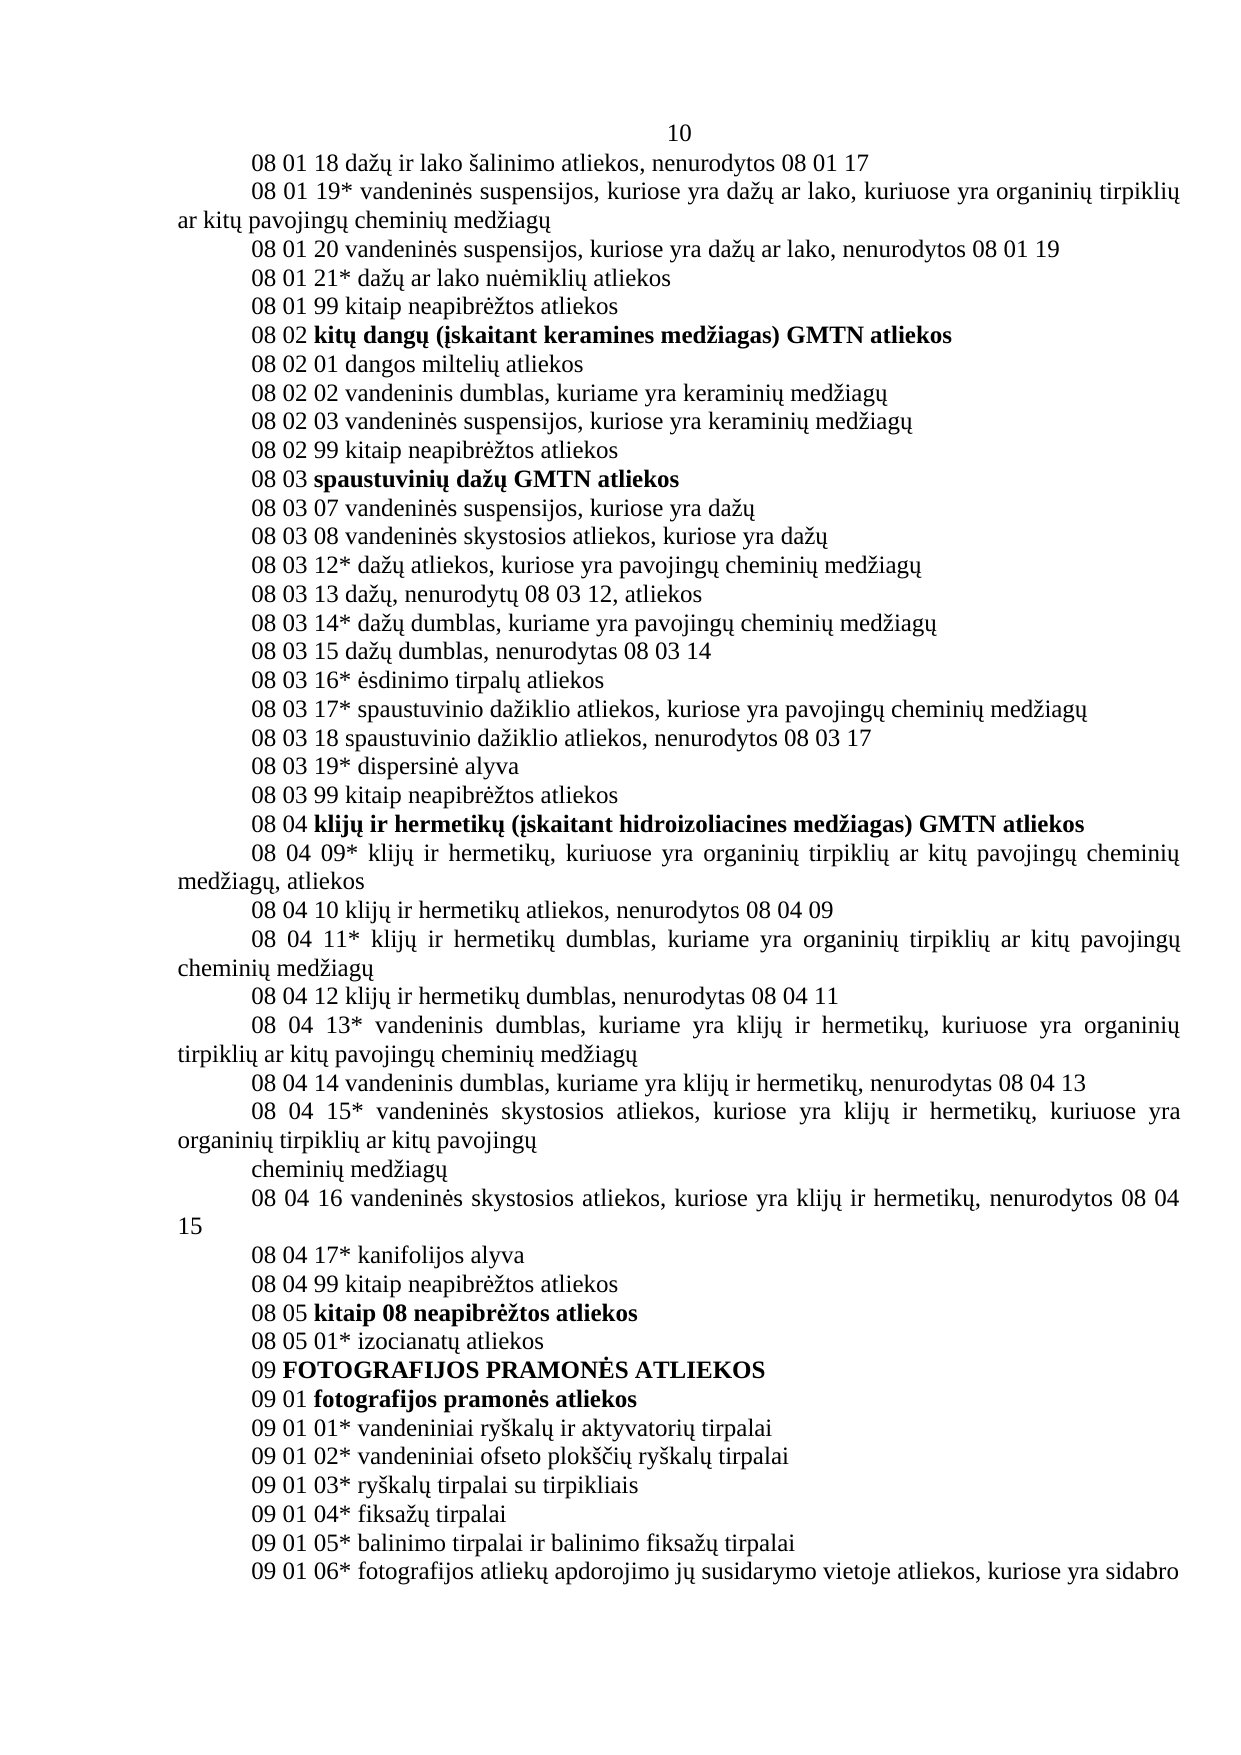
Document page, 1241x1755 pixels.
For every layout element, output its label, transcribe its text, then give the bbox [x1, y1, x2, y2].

text 08 04 10 klijų ir hermetikų atliekos, nenurodytos 08 04 09 [177, 895, 1181, 924]
text 09 01 05* balinimo tirpalai ir balinimo fiksažų tirpalai [177, 1528, 1181, 1556]
text 08 03 17* spaustuvinio dažiklio atliekos, kuriose yra pavojingų cheminių medžiagų [177, 694, 1181, 723]
text 08 03 15 dažų dumblas, nenurodytas 08 03 14 [177, 636, 1181, 665]
text 08 03 99 kitaip neapibrėžtos atliekos [177, 780, 1181, 809]
text 08 04 99 kitaip neapibrėžtos atliekos [177, 1269, 1181, 1298]
text 08 03 07 vandeninės suspensijos, kuriose yra dažų [177, 493, 1181, 521]
text 08 01 99 kitaip neapibrėžtos atliekos [177, 291, 1181, 320]
text 08 03 18 spaustuvinio dažiklio atliekos, nenurodytos 08 03 17 [177, 723, 1181, 751]
text 08 03 08 vandeninės skystosios atliekos, kuriose yra dažų [177, 521, 1181, 550]
text 09 01 01* vandeniniai ryškalų ir aktyvatorių tirpalai [177, 1413, 1181, 1441]
text 08 04 11* klijų ir hermetikų dumblas, kuriame yra organinių tirpiklių ar kitų pavojingų cheminių medžiagų [177, 924, 1181, 981]
text 08 04 16 vandeninės skystosios atliekos, kuriose yra klijų ir hermetikų, nenurodytos 08 04 15 [177, 1183, 1181, 1240]
text 08 04 17* kanifolijos alyva [177, 1240, 1181, 1269]
text 08 04 12 klijų ir hermetikų dumblas, nenurodytas 08 04 11 [177, 981, 1181, 1010]
text 08 02 02 vandeninis dumblas, kuriame yra keraminių medžiagų [177, 378, 1181, 406]
text 08 02 03 vandeninės suspensijos, kuriose yra keraminių medžiagų [177, 406, 1181, 435]
text 08 02 kitų dangų (įskaitant keramines medžiagas) GMTN atliekos [177, 320, 1181, 349]
text 08 03 14* dažų dumblas, kuriame yra pavojingų cheminių medžiagų [177, 608, 1181, 636]
text 08 01 21* dažų ar lako nuėmiklių atliekos [177, 263, 1181, 291]
text 08 01 19* vandeninės suspensijos, kuriose yra dažų ar lako, kuriuose yra organinių tirpiklių ar kitų pavojingų cheminių medžiagų [177, 176, 1181, 234]
text 08 04 14 vandeninis dumblas, kuriame yra klijų ir hermetikų, nenurodytas 08 04 13 [177, 1068, 1181, 1096]
text 09 FOTOGRAFIJOS PRAMONĖS ATLIEKOS [177, 1355, 1181, 1384]
text 08 01 18 dažų ir lako šalinimo atliekos, nenurodytos 08 01 17 [177, 148, 1181, 176]
text 08 03 12* dažų atliekos, kuriose yra pavojingų cheminių medžiagų [177, 550, 1181, 579]
text 08 02 01 dangos miltelių atliekos [177, 349, 1181, 378]
text 09 01 fotografijos pramonės atliekos [177, 1384, 1181, 1413]
text 08 03 13 dažų, nenurodytų 08 03 12, atliekos [177, 579, 1181, 608]
text 09 01 06* fotografijos atliekų apdorojimo jų susidarymo vietoje atliekos, kuriose yra sidabro [177, 1556, 1181, 1585]
text 08 04 09* klijų ir hermetikų, kuriuose yra organinių tirpiklių ar kitų pavojingų cheminių medžiagų, atliekos [177, 838, 1181, 895]
text 08 05 01* izocianatų atliekos [177, 1326, 1181, 1355]
text 09 01 02* vandeniniai ofseto plokščių ryškalų tirpalai [177, 1441, 1181, 1470]
text 08 01 20 vandeninės suspensijos, kuriose yra dažų ar lako, nenurodytos 08 01 19 [177, 234, 1181, 263]
text 08 04 klijų ir hermetikų (įskaitant hidroizoliacines medžiagas) GMTN atliekos [177, 809, 1181, 838]
text 09 01 04* fiksažų tirpalai [177, 1499, 1181, 1528]
text 08 04 15* vandeninės skystosios atliekos, kuriose yra klijų ir hermetikų, kuriuose yra organinių tirpiklių ar kitų pavojingų [177, 1096, 1181, 1154]
text cheminių medžiagų [177, 1154, 1181, 1183]
text 08 03 16* ėsdinimo tirpalų atliekos [177, 665, 1181, 694]
text 08 04 13* vandeninis dumblas, kuriame yra klijų ir hermetikų, kuriuose yra organinių tirpiklių ar kitų pavojingų cheminių medžiagų [177, 1010, 1181, 1068]
text 08 03 19* dispersinė alyva [177, 751, 1181, 780]
text 08 05 kitaip 08 neapibrėžtos atliekos [177, 1298, 1181, 1326]
text 08 02 99 kitaip neapibrėžtos atliekos [177, 435, 1181, 464]
text 08 03 spaustuvinių dažų GMTN atliekos [177, 464, 1181, 493]
text 09 01 03* ryškalų tirpalai su tirpikliais [177, 1470, 1181, 1499]
